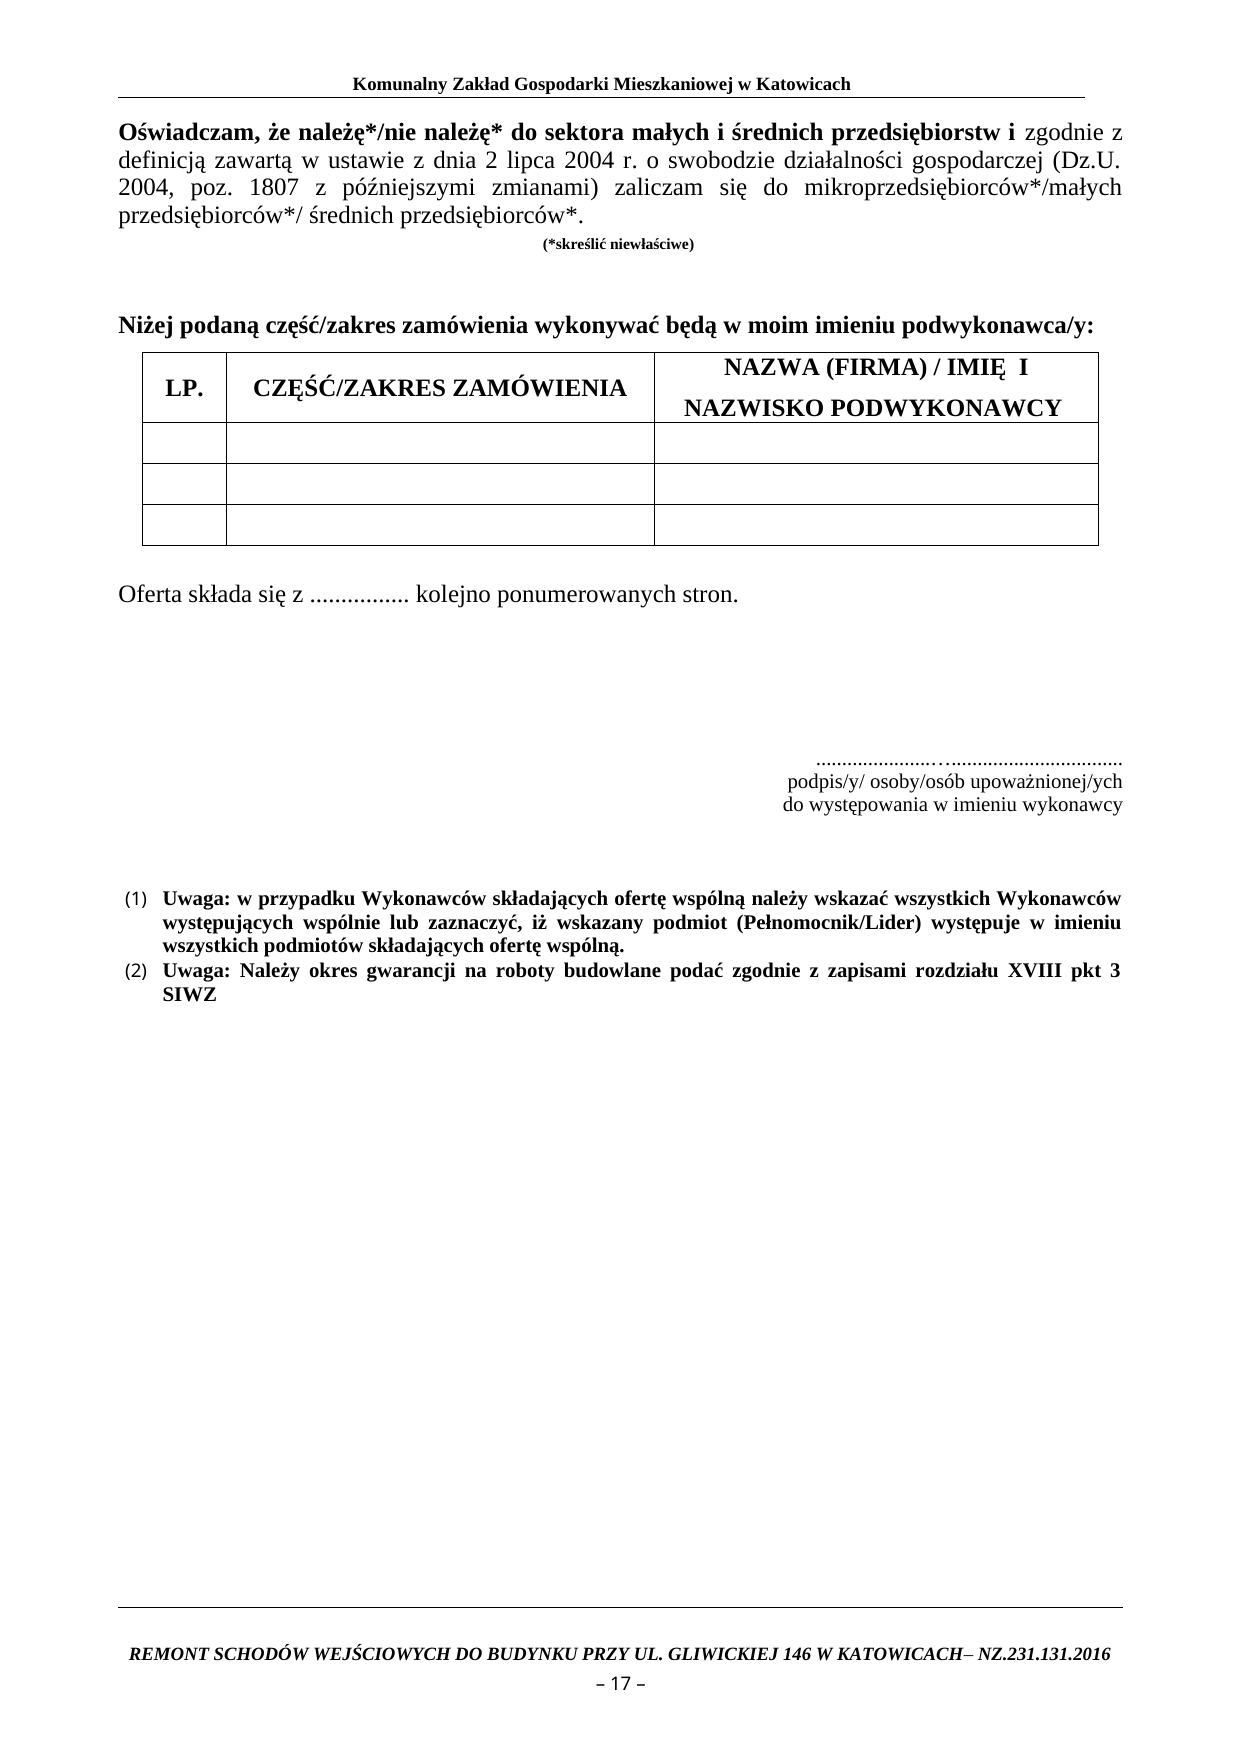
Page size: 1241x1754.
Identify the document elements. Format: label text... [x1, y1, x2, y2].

list (*skreślić niewłaściwe) [118, 235, 1123, 265]
table_cell [143, 464, 226, 504]
table_cell [655, 464, 1098, 504]
text do występowania w imieniu wykonawcy [118, 793, 1123, 816]
table_cell [655, 423, 1098, 463]
table_cell [143, 505, 226, 545]
table_cell [655, 505, 1098, 545]
text podpis/y/ osoby/osób upoważnionej/ych [118, 770, 1123, 793]
text ......................…................................. [561, 747, 1123, 770]
table_cell [227, 464, 654, 504]
list Oświadczam, że należę*/nie należę* do sektora małych i średnich przedsiębiorstw i zgodnie z definicją zawartą w ustawie z dnia 2 lipca 2004 r. o swobodzie działalności gospodarczej (Dz.U. 2004, poz. 1807 z późniejszymi zmianami) zaliczam się do mikroprzedsiębiorców*/małych przedsiębiorców*/ średnich przedsiębiorców*. [118, 118, 1123, 229]
table_cell [143, 423, 226, 463]
table_header Lp. [143, 353, 226, 422]
list Niżej podaną część/zakres zamówienia wykonywać będą w moim imieniu podwykonawca/y: [118, 312, 1123, 339]
table_cell [227, 423, 654, 463]
list Oferta składa się z ................ kolejno ponumerowanych stron. [118, 580, 1123, 608]
table_header Nazwa (firma) / Imię i Nazwisko podwykonawcy [655, 353, 1098, 422]
table_header Część/zakres zamówienia [227, 353, 654, 422]
list Uwaga: Należy okres gwarancji na roboty budowlane podać zgodnie z zapisami rozdziału XVIII pkt 3 SIWZ [125, 957, 1123, 1006]
table_cell [227, 505, 654, 545]
list Uwaga: w przypadku Wykonawców składających ofertę wspólną należy wskazać wszystkich Wykonawców występujących wspólnie lub zaznaczyć, iż wskazany podmiot (Pełnomocnik/Lider) występuje w imieniu wszystkich podmiotów składających ofertę wspólną. [125, 885, 1123, 957]
